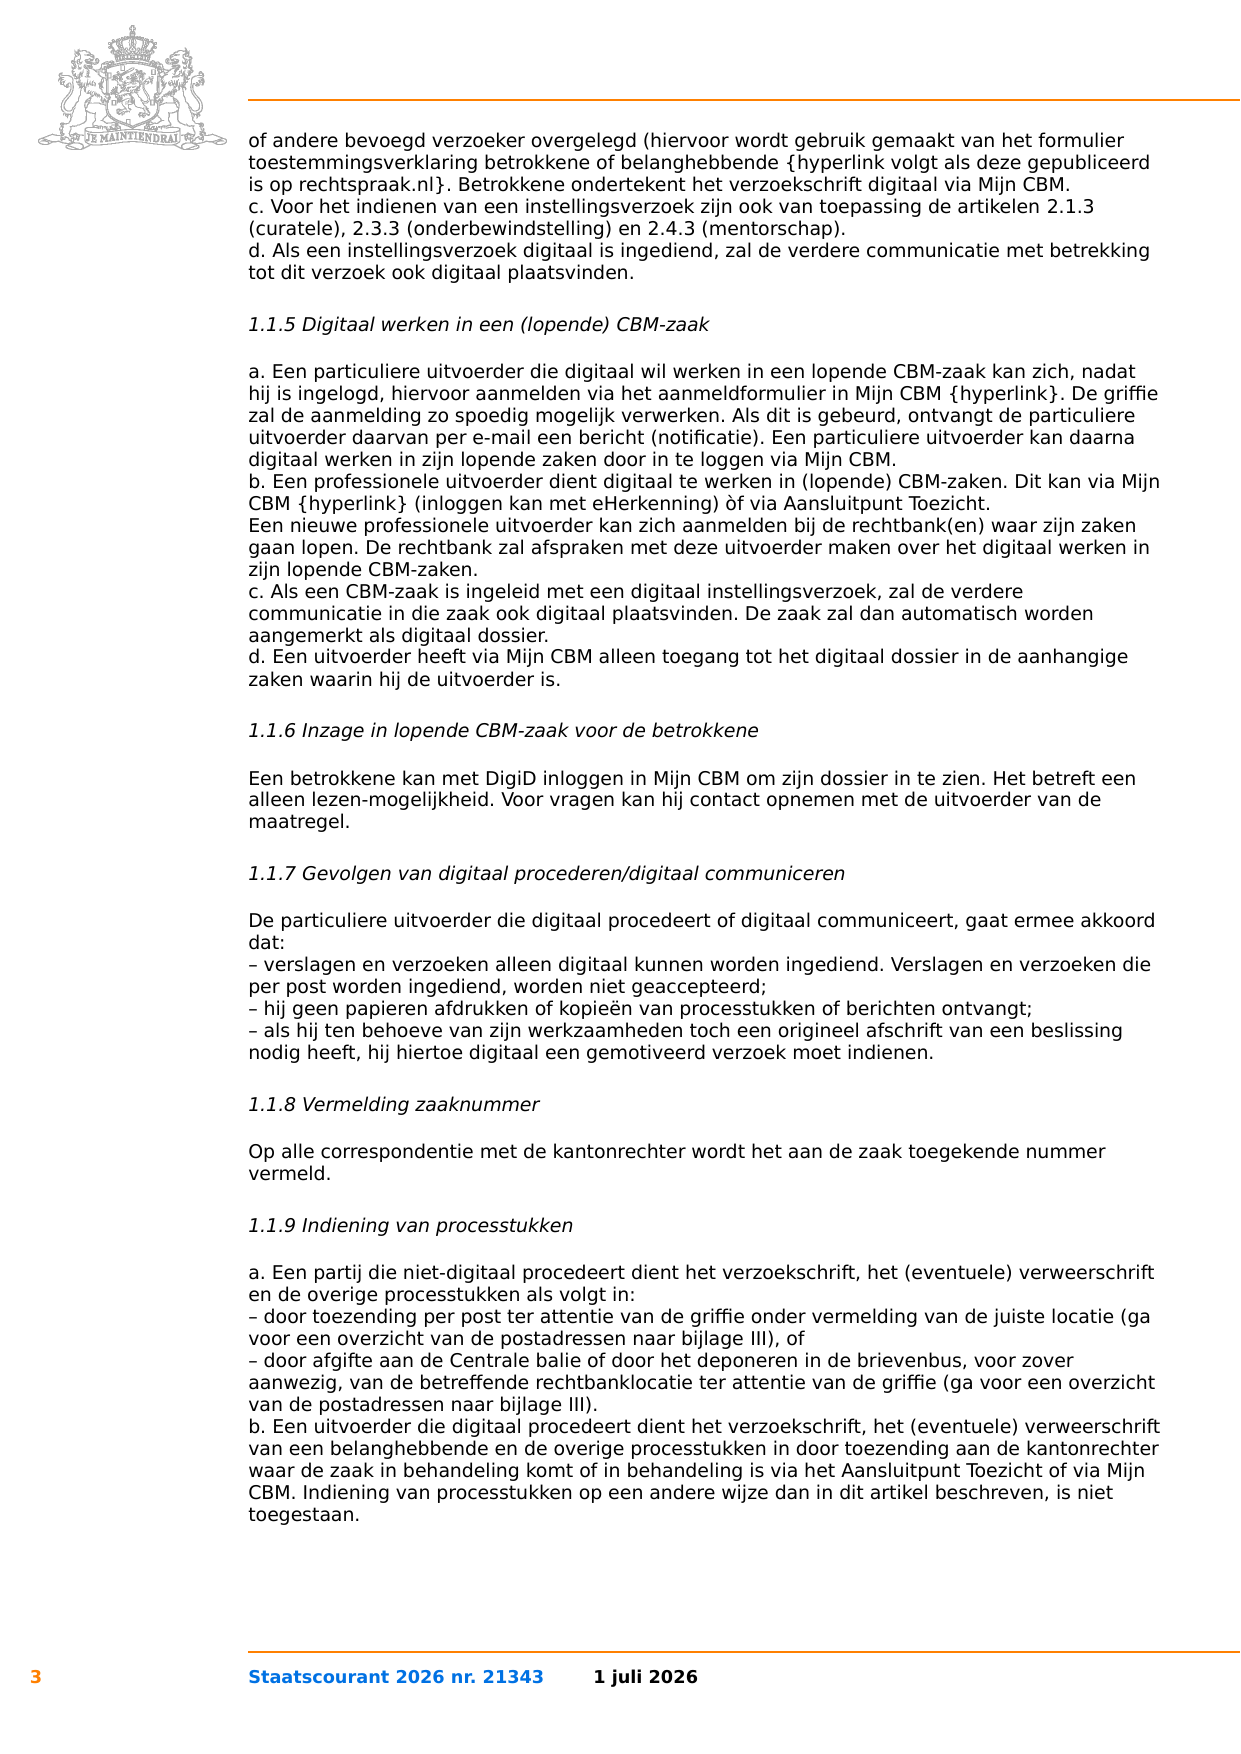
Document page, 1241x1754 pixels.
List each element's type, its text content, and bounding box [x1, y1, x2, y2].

text b. Een professionele uitvoerder dient digitaal te werken in (lopende) CBM-zaken. Dit kan via Mijn CBM {hyperlink} (inloggen kan met eHerkenning) òf via Aansluitpunt Toezicht. [248, 471, 1163, 514]
text – verslagen en verzoeken alleen digitaal kunnen worden ingediend. Verslagen en verzoeken die per post worden ingediend, worden niet geaccepteerd; [248, 954, 1163, 998]
text – door toezending per post ter attentie van de griffie onder vermelding van de juiste locatie (ga voor een overzicht van de postadressen naar bijlage III), of [248, 1306, 1163, 1350]
text c. Als een CBM-zaak is ingeleid met een digitaal instellingsverzoek, zal de verdere communicatie in die zaak ook digitaal plaatsvinden. De zaak zal dan automatisch worden aangemerkt als digitaal dossier. [248, 581, 1163, 646]
subtitle 1.1.8 Vermelding zaaknummer [248, 1094, 1163, 1116]
text a. Een partij die niet-digitaal procedeert dient het verzoekschrift, het (eventuele) verweerschrift en de overige processtukken als volgt in: [248, 1262, 1163, 1306]
text De particuliere uitvoerder die digitaal procedeert of digitaal communiceert, gaat ermee akkoord dat: [248, 910, 1163, 954]
subtitle 1.1.6 Inzage in lopende CBM-zaak voor de betrokkene [248, 720, 1163, 742]
text b. Een uitvoerder die digitaal procedeert dient het verzoekschrift, het (eventuele) verweerschrift van een belanghebbende en de overige processtukken in door toezending aan de kantonrechter waar de zaak in behandeling komt of in behandeling is via het Aansluitpunt Toezicht of via Mijn CBM. Indiening van processtukken op een andere wijze dan in dit artikel beschreven, is niet toegestaan. [248, 1416, 1163, 1526]
text c. Voor het indienen van een instellingsverzoek zijn ook van toepassing de artikelen 2.1.3 (curatele), 2.3.3 (onderbewindstelling) en 2.4.3 (mentorschap). [248, 196, 1163, 240]
text a. Een particuliere uitvoerder die digitaal wil werken in een lopende CBM-zaak kan zich, nadat hij is ingelogd, hiervoor aanmelden via het aanmeldformulier in Mijn CBM {hyperlink}. De griffie zal de aanmelding zo spoedig mogelijk verwerken. Als dit is gebeurd, ontvangt de particuliere uitvoerder daarvan per e-mail een bericht (notificatie). Een particuliere uitvoerder kan daarna digitaal werken in zijn lopende zaken door in te loggen via Mijn CBM. [248, 361, 1163, 471]
text d. Een uitvoerder heeft via Mijn CBM alleen toegang tot het digitaal dossier in de aanhangige zaken waarin hij de uitvoerder is. [248, 646, 1163, 690]
subtitle 1.1.9 Indiening van processtukken [248, 1215, 1163, 1237]
subtitle 1.1.7 Gevolgen van digitaal procederen/digitaal communiceren [248, 863, 1163, 885]
text d. Als een instellingsverzoek digitaal is ingediend, zal de verdere communicatie met betrekking tot dit verzoek ook digitaal plaatsvinden. [248, 240, 1163, 284]
subtitle 1.1.5 Digitaal werken in een (lopende) CBM-zaak [248, 314, 1163, 336]
text Een nieuwe professionele uitvoerder kan zich aanmelden bij de rechtbank(en) waar zijn zaken gaan lopen. De rechtbank zal afspraken met deze uitvoerder maken over het digitaal werken in zijn lopende CBM-zaken. [248, 514, 1163, 581]
text – hij geen papieren afdrukken of kopieën van processtukken of berichten ontvangt; [248, 998, 1163, 1020]
text Op alle correspondentie met de kantonrechter wordt het aan de zaak toegekende nummer vermeld. [248, 1141, 1163, 1185]
text – door afgifte aan de Centrale balie of door het deponeren in de brievenbus, voor zover aanwezig, van de betreffende rechtbanklocatie ter attentie van de griffie (ga voor een overzicht van de postadressen naar bijlage III). [248, 1350, 1163, 1416]
text – als hij ten behoeve van zijn werkzaamheden toch een origineel afschrift van een beslissing nodig heeft, hij hiertoe digitaal een gemotiveerd verzoek moet indienen. [248, 1020, 1163, 1064]
text Een betrokkene kan met DigiD inloggen in Mijn CBM om zijn dossier in te zien. Het betreft een alleen lezen-mogelijkheid. Voor vragen kan hij contact opnemen met de uitvoerder van de maatregel. [248, 767, 1163, 833]
picture [38, 25, 227, 150]
text of andere bevoegd verzoeker overgelegd (hiervoor wordt gebruik gemaakt van het formulier toestemmingsverklaring betrokkene of belanghebbende {hyperlink volgt als deze gepubliceerd is op rechtspraak.nl}. Betrokkene ondertekent het verzoekschrift digitaal via Mijn CBM. [248, 130, 1163, 196]
